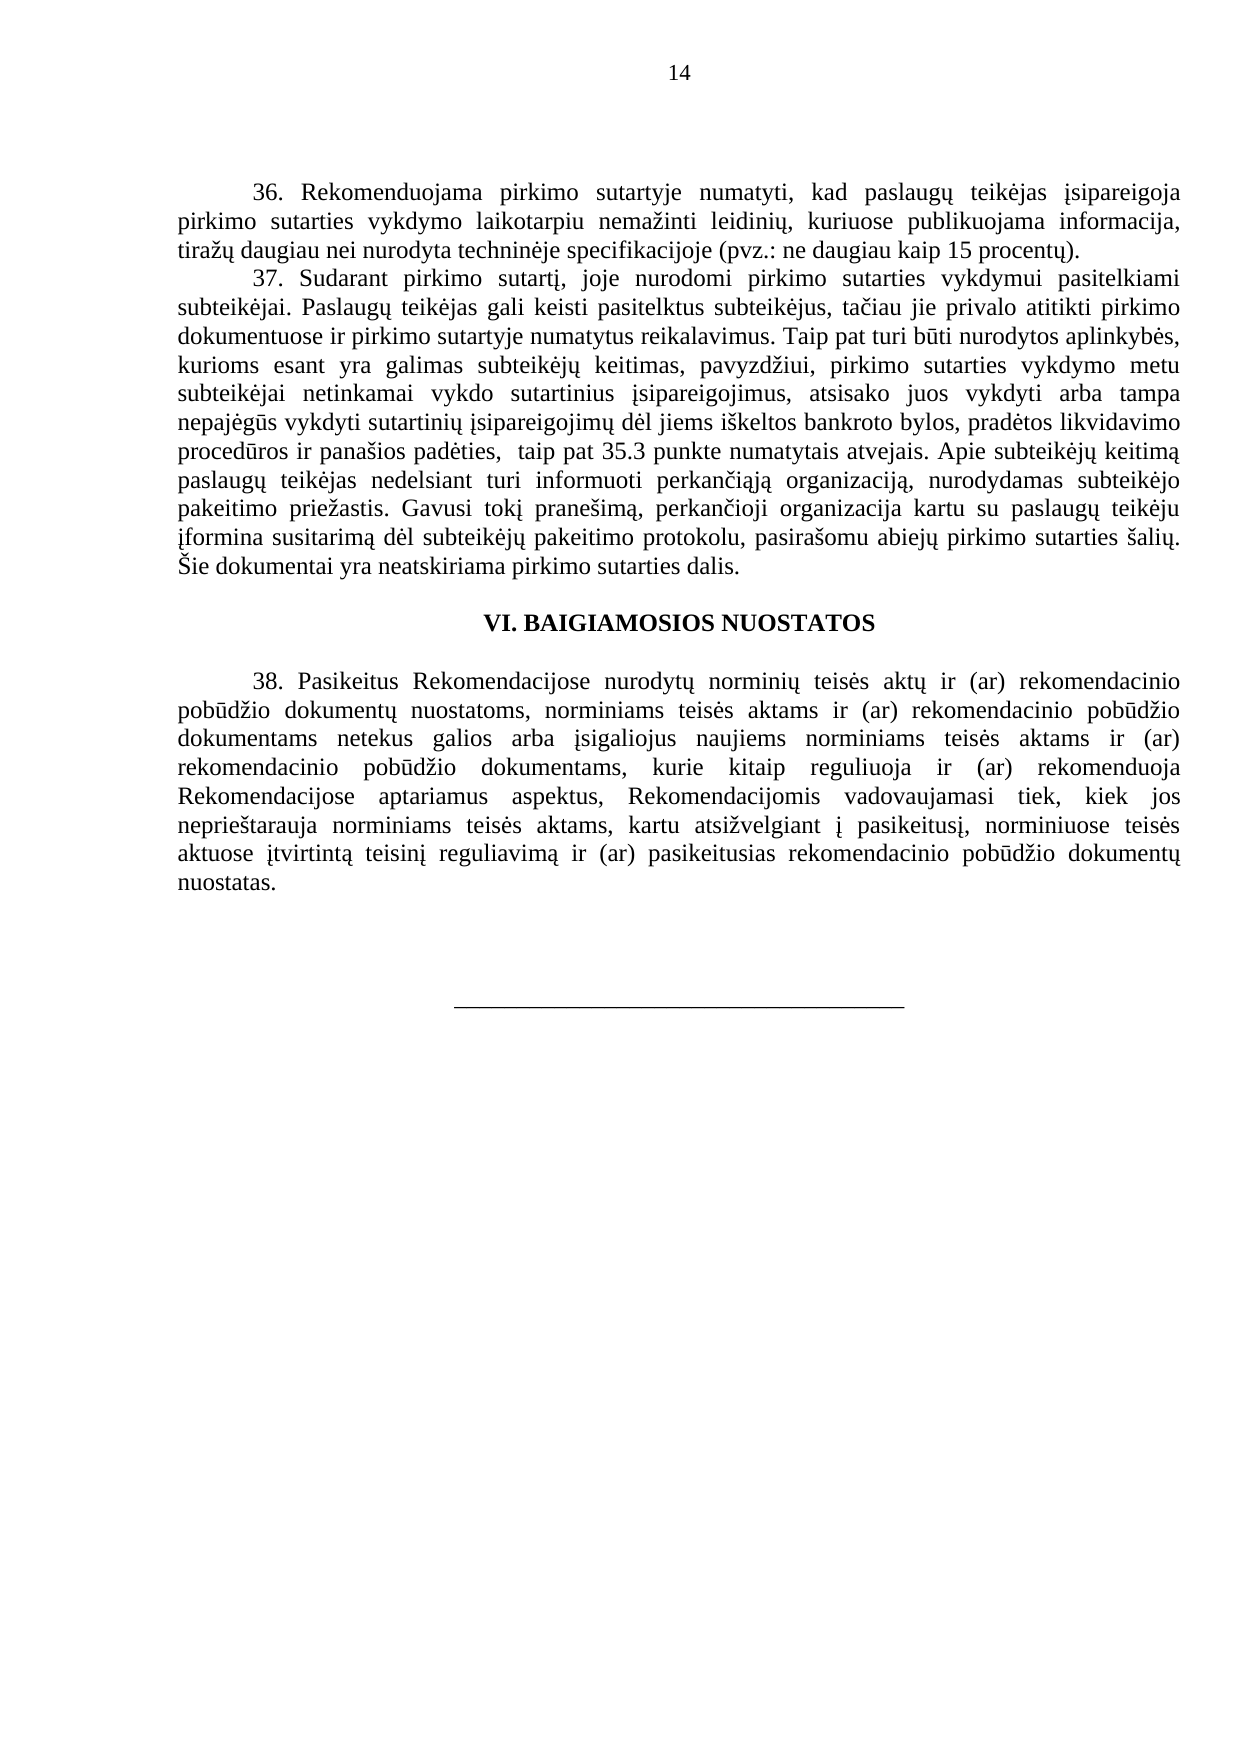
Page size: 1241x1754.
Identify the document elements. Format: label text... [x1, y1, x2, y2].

text 36. Rekomenduojama pirkimo sutartyje numatyti, kad paslaugų teikėjas įsipareigoja pirkimo sutarties vykdymo laikotarpiu nemažinti leidinių, kuriuose publikuojama informacija, tiražų daugiau nei nurodyta techninėje specifikacijoje (pvz.: ne daugiau kaip 15 procentų). [177, 177, 1181, 263]
text ____________________________________ [177, 982, 1181, 1011]
text 37. Sudarant pirkimo sutartį, joje nurodomi pirkimo sutarties vykdymui pasitelkiami subteikėjai. Paslaugų teikėjas gali keisti pasitelktus subteikėjus, tačiau jie privalo atitikti pirkimo dokumentuose ir pirkimo sutartyje numatytus reikalavimus. Taip pat turi būti nurodytos aplinkybės, kurioms esant yra galimas subteikėjų keitimas, pavyzdžiui, pirkimo sutarties vykdymo metu subteikėjai netinkamai vykdo sutartinius įsipareigojimus, atsisako juos vykdyti arba tampa nepajėgūs vykdyti sutartinių įsipareigojimų dėl jiems iškeltos bankroto bylos, pradėtos likvidavimo procedūros ir panašios padėties, taip pat 35.3 punkte numatytais atvejais. Apie subteikėjų keitimą paslaugų teikėjas nedelsiant turi informuoti perkančiąją organizaciją, nurodydamas subteikėjo pakeitimo priežastis. Gavusi tokį pranešimą, perkančioji organizacija kartu su paslaugų teikėju įformina susitarimą dėl subteikėjų pakeitimo protokolu, pasirašomu abiejų pirkimo sutarties šalių. Šie dokumentai yra neatskiriama pirkimo sutarties dalis. [177, 263, 1181, 580]
text 38. Pasikeitus Rekomendacijose nurodytų norminių teisės aktų ir (ar) rekomendacinio pobūdžio dokumentų nuostatoms, norminiams teisės aktams ir (ar) rekomendacinio pobūdžio dokumentams netekus galios arba įsigaliojus naujiems norminiams teisės aktams ir (ar) rekomendacinio pobūdžio dokumentams, kurie kitaip reguliuoja ir (ar) rekomenduoja Rekomendacijose aptariamus aspektus, Rekomendacijomis vadovaujamasi tiek, kiek jos neprieštarauja norminiams teisės aktams, kartu atsižvelgiant į pasikeitusį, norminiuose teisės aktuose įtvirtintą teisinį reguliavimą ir (ar) pasikeitusias rekomendacinio pobūdžio dokumentų nuostatas. [177, 666, 1181, 896]
text VI. BAIGIAMOSIOS NUOSTATOS [177, 608, 1181, 637]
